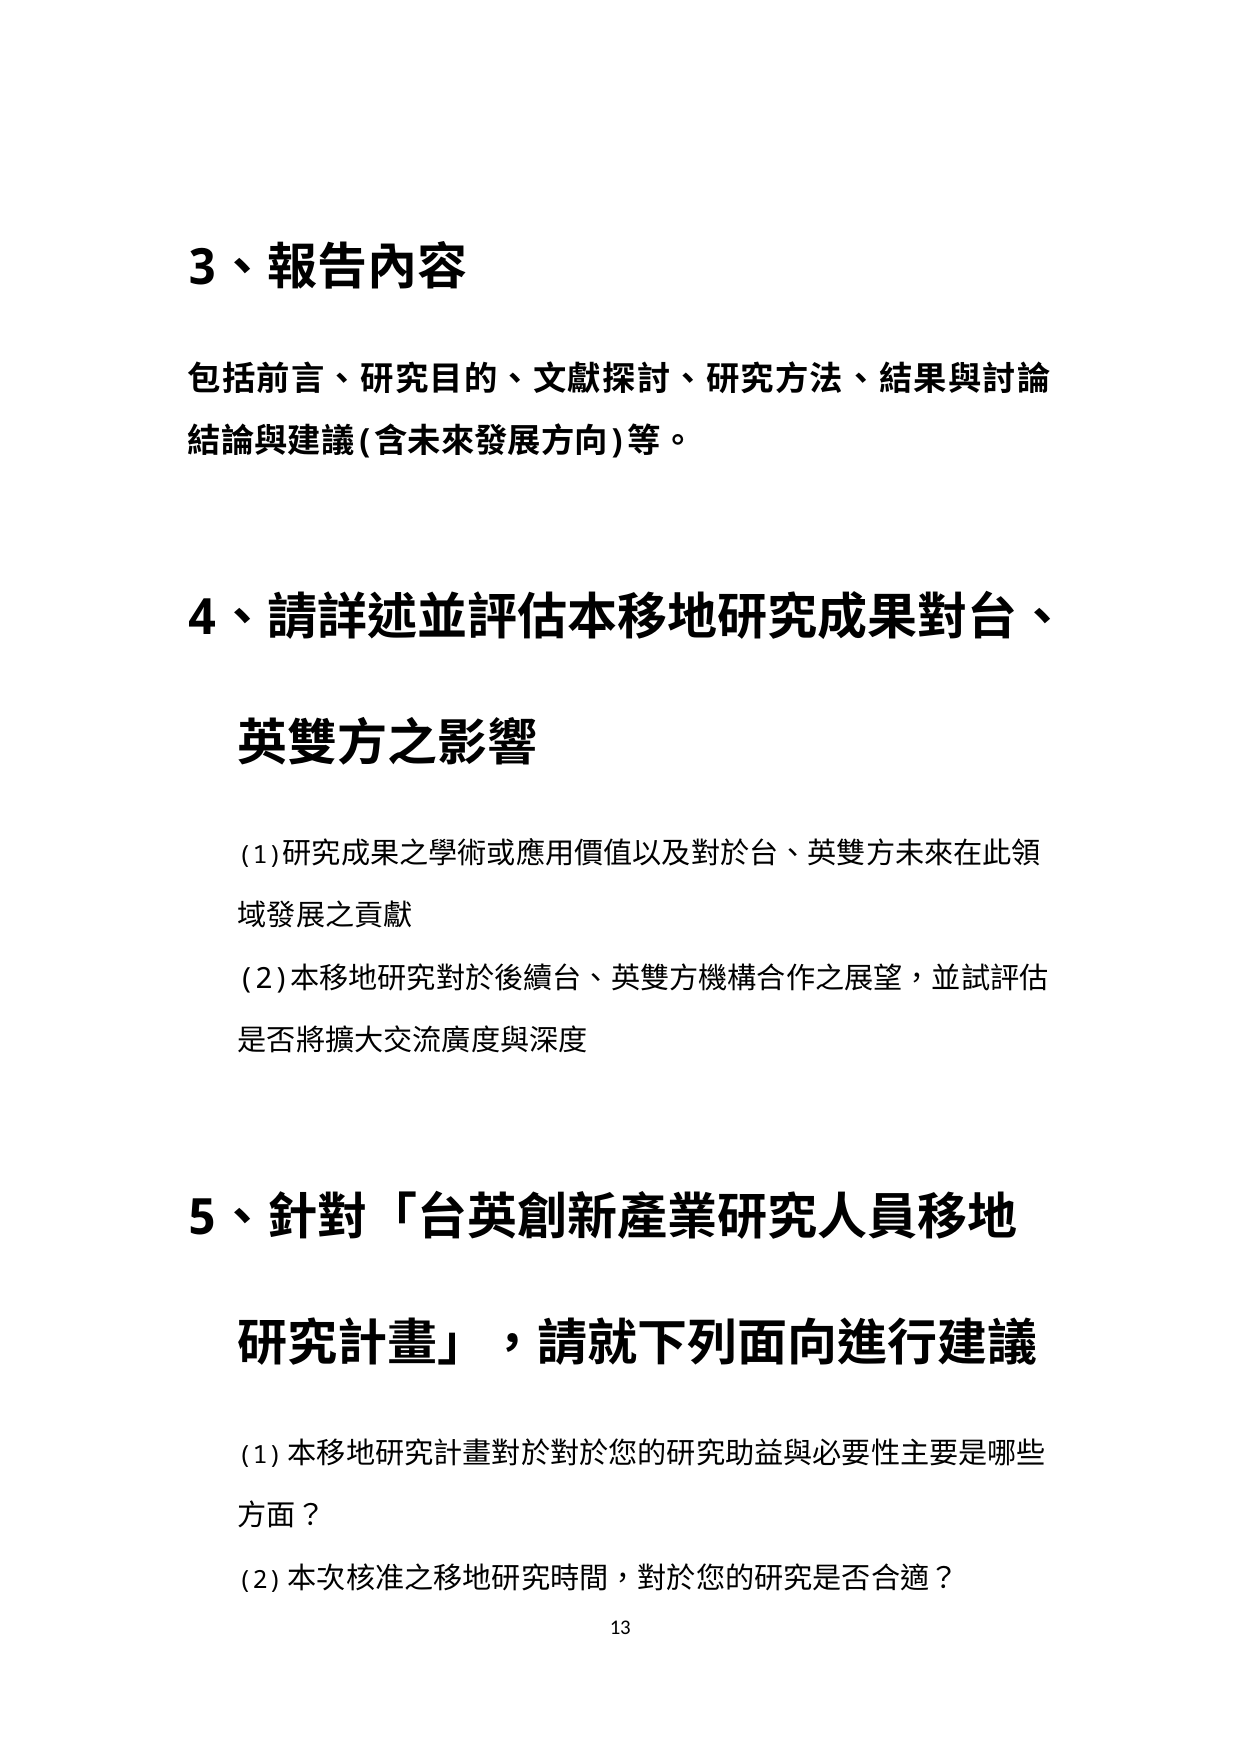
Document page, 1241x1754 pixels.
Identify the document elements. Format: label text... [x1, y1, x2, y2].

text 包括前言、研究目的、文獻探討、研究方法、結果與討論、結論與建議(含未來發展方向)等。 [187, 334, 1053, 459]
list 研究成果之學術或應用價值以及對於台、英雙方未來在此領域發展之貢獻 [237, 809, 1053, 934]
list 請詳述並評估本移地研究成果對台、英雙方之影響 [187, 540, 1053, 790]
list 本移地研究對於後續台、英雙方機構合作之展望，並試評估是否將擴大交流廣度與深度 [237, 934, 1053, 1059]
list 本次核准之移地研究時間，對於您的研究是否合適？ [237, 1534, 1053, 1596]
list 針對「台英創新產業研究人員移地研究計畫」，請就下列面向進行建議 [187, 1140, 1053, 1390]
list 報告內容 [187, 190, 1053, 315]
list 本移地研究計畫對於對於您的研究助益與必要性主要是哪些方面？ [237, 1409, 1053, 1534]
